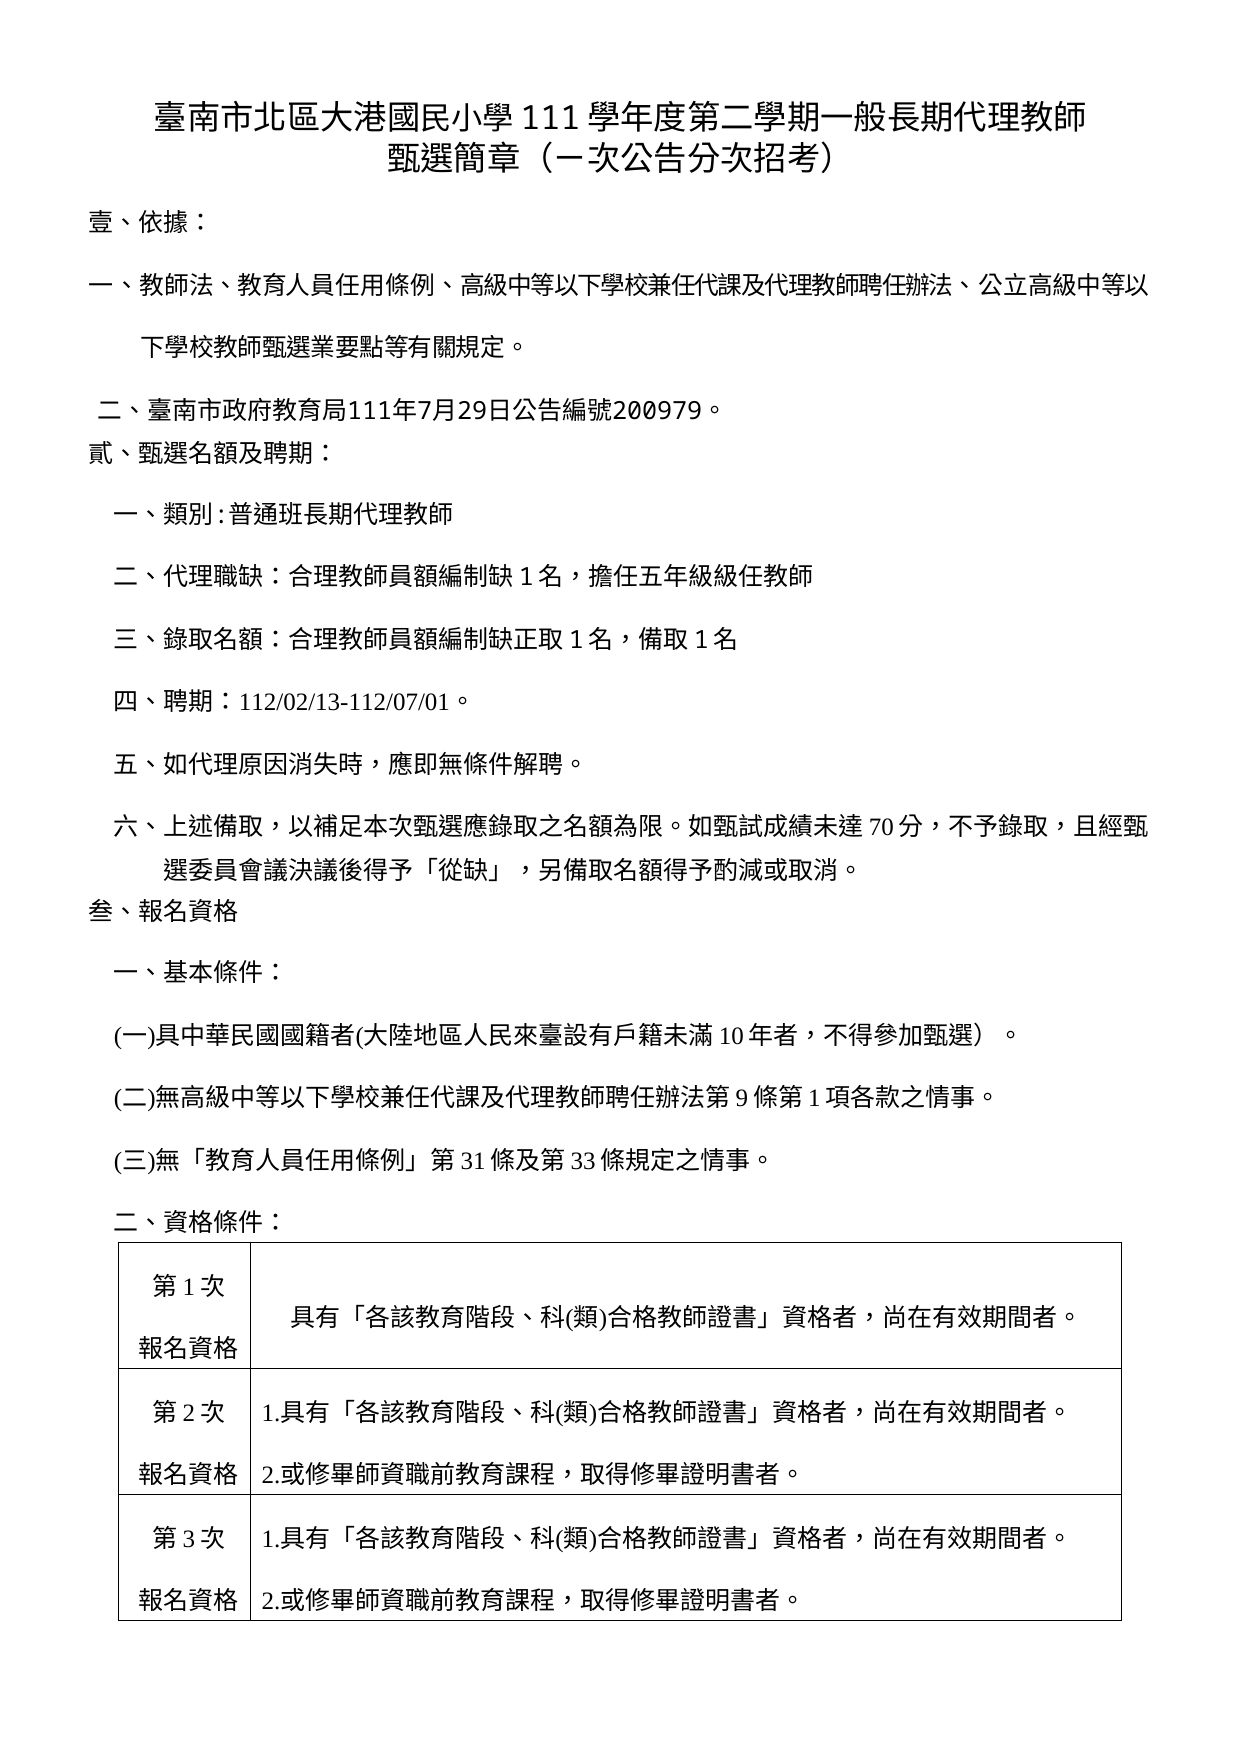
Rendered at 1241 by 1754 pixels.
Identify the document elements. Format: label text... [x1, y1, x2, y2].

text 臺南市北區大港國民小學111學年度第二學期一般長期代理教師 [89, 96, 1152, 137]
text 甄選簡章（ㄧ次公告分次招考） [89, 137, 1152, 179]
table_cell 第2次 報名資格 [119, 1369, 250, 1494]
table_header 第1次 報名資格 [119, 1243, 250, 1368]
table_cell 1.具有「各該教育階段、科(類)合格教師證書」資格者，尚在有效期間者。 2.或修畢師資職前教育課程，取得修畢證明書者。 [251, 1369, 1121, 1494]
table_cell 第3次 報名資格 [119, 1495, 250, 1620]
text (一)具中華民國國籍者(大陸地區人民來臺設有戶籍未滿10年者，不得參加甄選）。 [89, 992, 1152, 1054]
text 叁、報名資格 [89, 887, 1152, 929]
text (三)無「教育人員任用條例」第31條及第33條規定之情事。 [89, 1117, 1152, 1179]
table_header 具有「各該教育階段、科(類)合格教師證書」資格者，尚在有效期間者。 [251, 1243, 1121, 1368]
text (二)無高級中等以下學校兼任代課及代理教師聘任辦法第9條第1項各款之情事。 [89, 1054, 1152, 1117]
text 六、上述備取，以補足本次甄選應錄取之名額為限。如甄試成績未達70分，不予錄取，且經甄 [89, 783, 1152, 846]
text 四、聘期：112/02/13-112/07/01。 [89, 658, 1152, 721]
text 二、資格條件： [89, 1179, 1152, 1242]
text 二、代理職缺：合理教師員額編制缺1名，擔任五年級級任教師 [89, 533, 1152, 596]
text 貳、甄選名額及聘期： [89, 429, 1152, 471]
table_cell 1.具有「各該教育階段、科(類)合格教師證書」資格者，尚在有效期間者。 2.或修畢師資職前教育課程，取得修畢證明書者。 [251, 1495, 1121, 1620]
text 選委員會議決議後得予「從缺」，另備取名額得予酌減或取消。 [89, 846, 1152, 887]
text 五、如代理原因消失時，應即無條件解聘。 [89, 721, 1152, 783]
text 三、錄取名額：合理教師員額編制缺正取1名，備取1名 [89, 596, 1152, 658]
text 一、教師法、教育人員任用條例、高級中等以下學校兼任代課及代理教師聘任辦法、公立高級中等以下學校教師甄選業要點等有關規定。 [89, 242, 1152, 367]
text 一、基本條件： [89, 929, 1152, 992]
text 壹、依據： [89, 179, 1152, 242]
text 二、臺南市政府教育局111年7月29日公告編號200979。 [97, 367, 1152, 429]
text 一、類別:普通班長期代理教師 [89, 471, 1152, 533]
